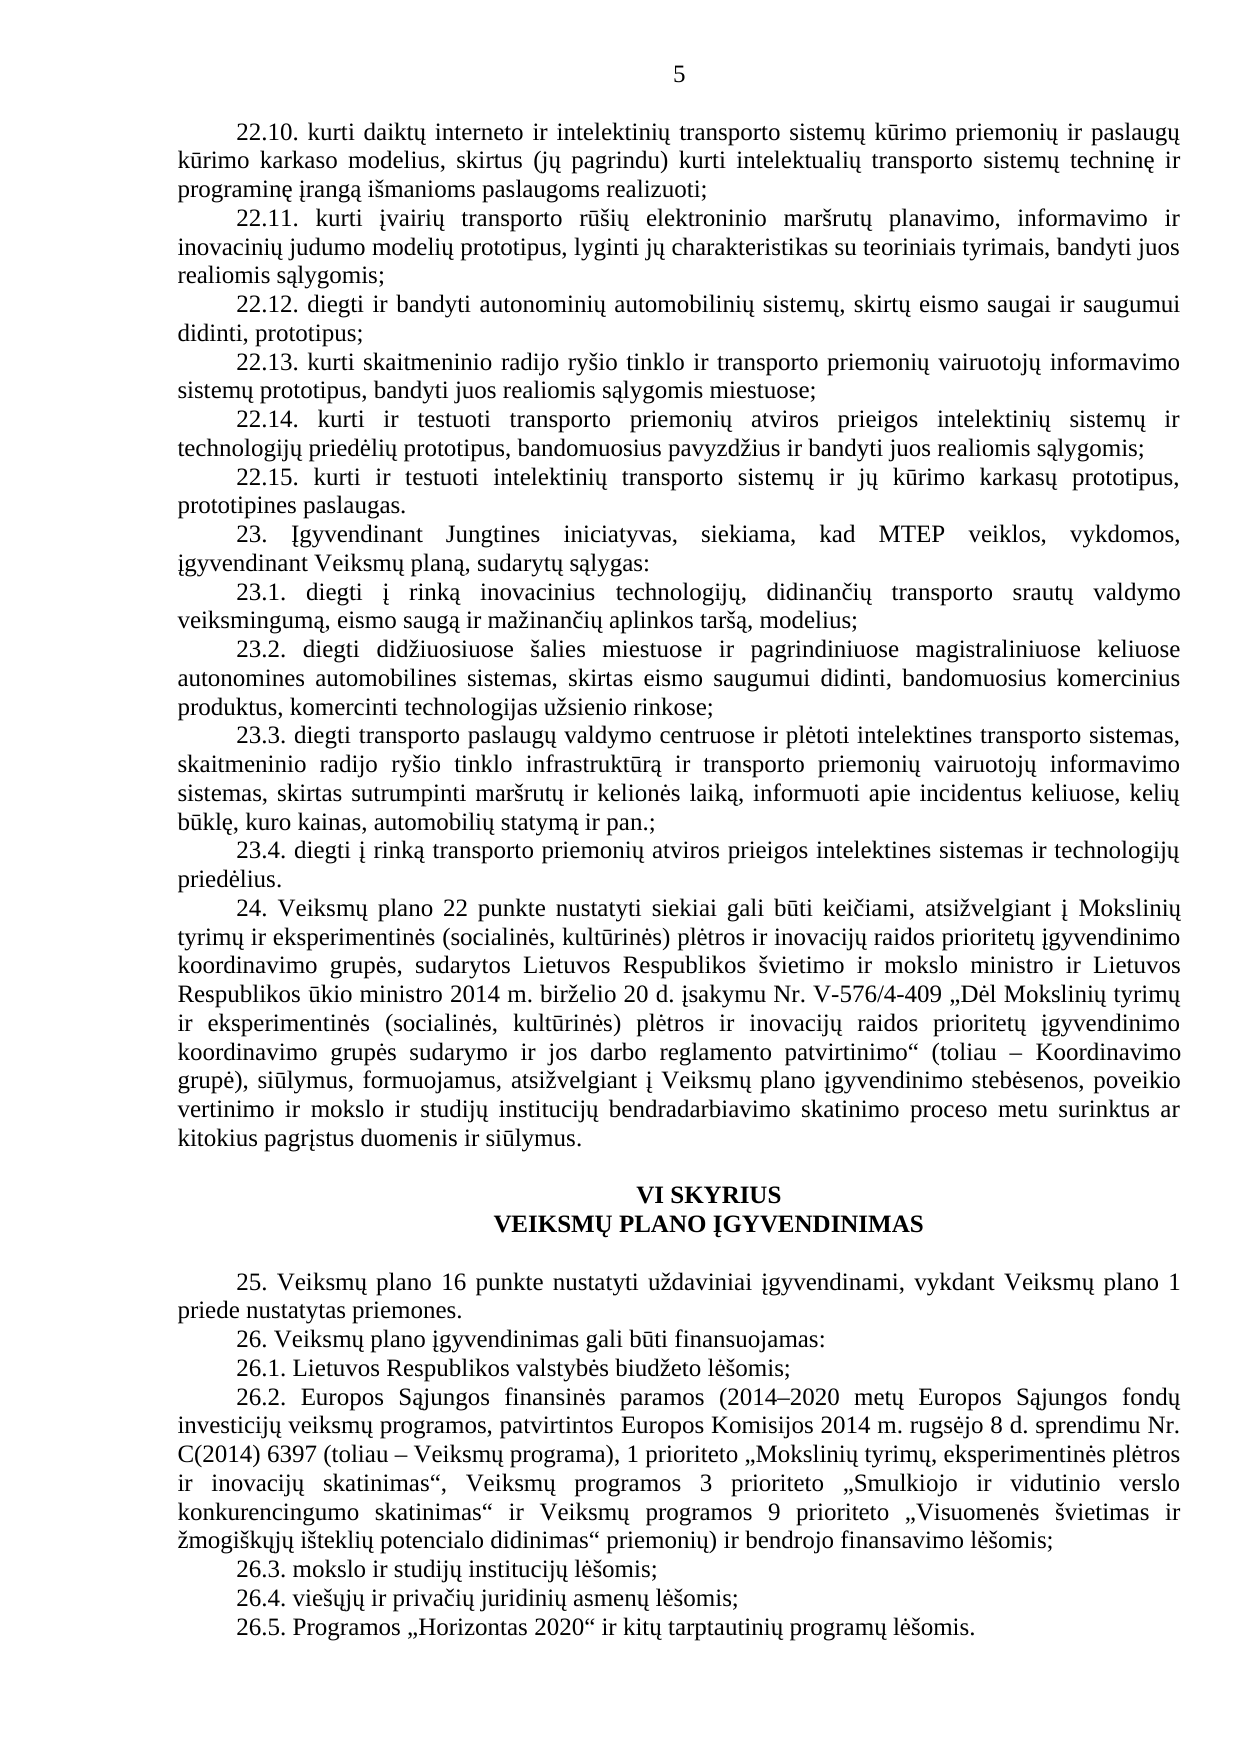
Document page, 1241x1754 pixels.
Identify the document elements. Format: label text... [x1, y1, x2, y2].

text 22.10. kurti daiktų interneto ir intelektinių transporto sistemų kūrimo priemonių ir paslaugų kūrimo karkaso modelius, skirtus (jų pagrindu) kurti intelektualių transporto sistemų techninę ir programinę įrangą išmanioms paslaugoms realizuoti; [177, 117, 1181, 203]
text 22.15. kurti ir testuoti intelektinių transporto sistemų ir jų kūrimo karkasų prototipus, prototipines paslaugas. [177, 462, 1181, 519]
text 23.4. diegti į rinką transporto priemonių atviros prieigos intelektines sistemas ir technologijų priedėlius. [177, 835, 1181, 893]
text 26.2. Europos Sąjungos finansinės paramos (2014–2020 metų Europos Sąjungos fondų investicijų veiksmų programos, patvirtintos Europos Komisijos 2014 m. rugsėjo 8 d. sprendimu Nr. C(2014) 6397 (toliau – Veiksmų programa), 1 prioriteto „Mokslinių tyrimų, eksperimentinės plėtros ir inovacijų skatinimas“, Veiksmų programos 3 prioriteto „Smulkiojo ir vidutinio verslo konkurencingumo skatinimas“ ir Veiksmų programos 9 prioriteto „Visuomenės švietimas ir žmogiškųjų išteklių potencialo didinimas“ priemonių) ir bendrojo finansavimo lėšomis; [177, 1382, 1181, 1554]
text 23.3. diegti transporto paslaugų valdymo centruose ir plėtoti intelektines transporto sistemas, skaitmeninio radijo ryšio tinklo infrastruktūrą ir transporto priemonių vairuotojų informavimo sistemas, skirtas sutrumpinti maršrutų ir kelionės laiką, informuoti apie incidentus keliuose, kelių būklę, kuro kainas, automobilių statymą ir pan.; [177, 720, 1181, 835]
text 26. Veiksmų plano įgyvendinimas gali būti finansuojamas: [177, 1324, 1181, 1353]
text 26.5. Programos „Horizontas 2020“ ir kitų tarptautinių programų lėšomis. [177, 1612, 1181, 1640]
text 26.1. Lietuvos Respublikos valstybės biudžeto lėšomis; [177, 1353, 1181, 1382]
text 22.12. diegti ir bandyti autonominių automobilinių sistemų, skirtų eismo saugai ir saugumui didinti, prototipus; [177, 289, 1181, 347]
text 23.2. diegti didžiuosiuose šalies miestuose ir pagrindiniuose magistraliniuose keliuose autonomines automobilines sistemas, skirtas eismo saugumui didinti, bandomuosius komercinius produktus, komercinti technologijas užsienio rinkose; [177, 634, 1181, 720]
text 22.14. kurti ir testuoti transporto priemonių atviros prieigos intelektinių sistemų ir technologijų priedėlių prototipus, bandomuosius pavyzdžius ir bandyti juos realiomis sąlygomis; [177, 404, 1181, 462]
text 24. Veiksmų plano 22 punkte nustatyti siekiai gali būti keičiami, atsižvelgiant į Mokslinių tyrimų ir eksperimentinės (socialinės, kultūrinės) plėtros ir inovacijų raidos prioritetų įgyvendinimo koordinavimo grupės, sudarytos Lietuvos Respublikos švietimo ir mokslo ministro ir Lietuvos Respublikos ūkio ministro 2014 m. birželio 20 d. įsakymu Nr. V-576/4-409 „Dėl Mokslinių tyrimų ir eksperimentinės (socialinės, kultūrinės) plėtros ir inovacijų raidos prioritetų įgyvendinimo koordinavimo grupės sudarymo ir jos darbo reglamento patvirtinimo“ (toliau – Koordinavimo grupė), siūlymus, formuojamus, atsižvelgiant į Veiksmų plano įgyvendinimo stebėsenos, poveikio vertinimo ir mokslo ir studijų institucijų bendradarbiavimo skatinimo proceso metu surinktus ar kitokius pagrįstus duomenis ir siūlymus. [177, 893, 1181, 1152]
text 22.13. kurti skaitmeninio radijo ryšio tinklo ir transporto priemonių vairuotojų informavimo sistemų prototipus, bandyti juos realiomis sąlygomis miestuose; [177, 347, 1181, 404]
text 25. Veiksmų plano 16 punkte nustatyti uždaviniai įgyvendinami, vykdant Veiksmų plano 1 priede nustatytas priemones. [177, 1267, 1181, 1324]
text 23. Įgyvendinant Jungtines iniciatyvas, siekiama, kad MTEP veiklos, vykdomos, įgyvendinant Veiksmų planą, sudarytų sąlygas: [177, 519, 1181, 577]
text 26.4. viešųjų ir privačių juridinių asmenų lėšomis; [177, 1583, 1181, 1612]
text 22.11. kurti įvairių transporto rūšių elektroninio maršrutų planavimo, informavimo ir inovacinių judumo modelių prototipus, lyginti jų charakteristikas su teoriniais tyrimais, bandyti juos realiomis sąlygomis; [177, 203, 1181, 289]
text 23.1. diegti į rinką inovacinius technologijų, didinančių transporto srautų valdymo veiksmingumą, eismo saugą ir mažinančių aplinkos taršą, modelius; [177, 577, 1181, 634]
text VEIKSMŲ PLANO ĮGYVENDINIMAS [177, 1209, 1181, 1238]
text 26.3. mokslo ir studijų institucijų lėšomis; [177, 1554, 1181, 1583]
text VI SKYRIUS [177, 1180, 1181, 1209]
